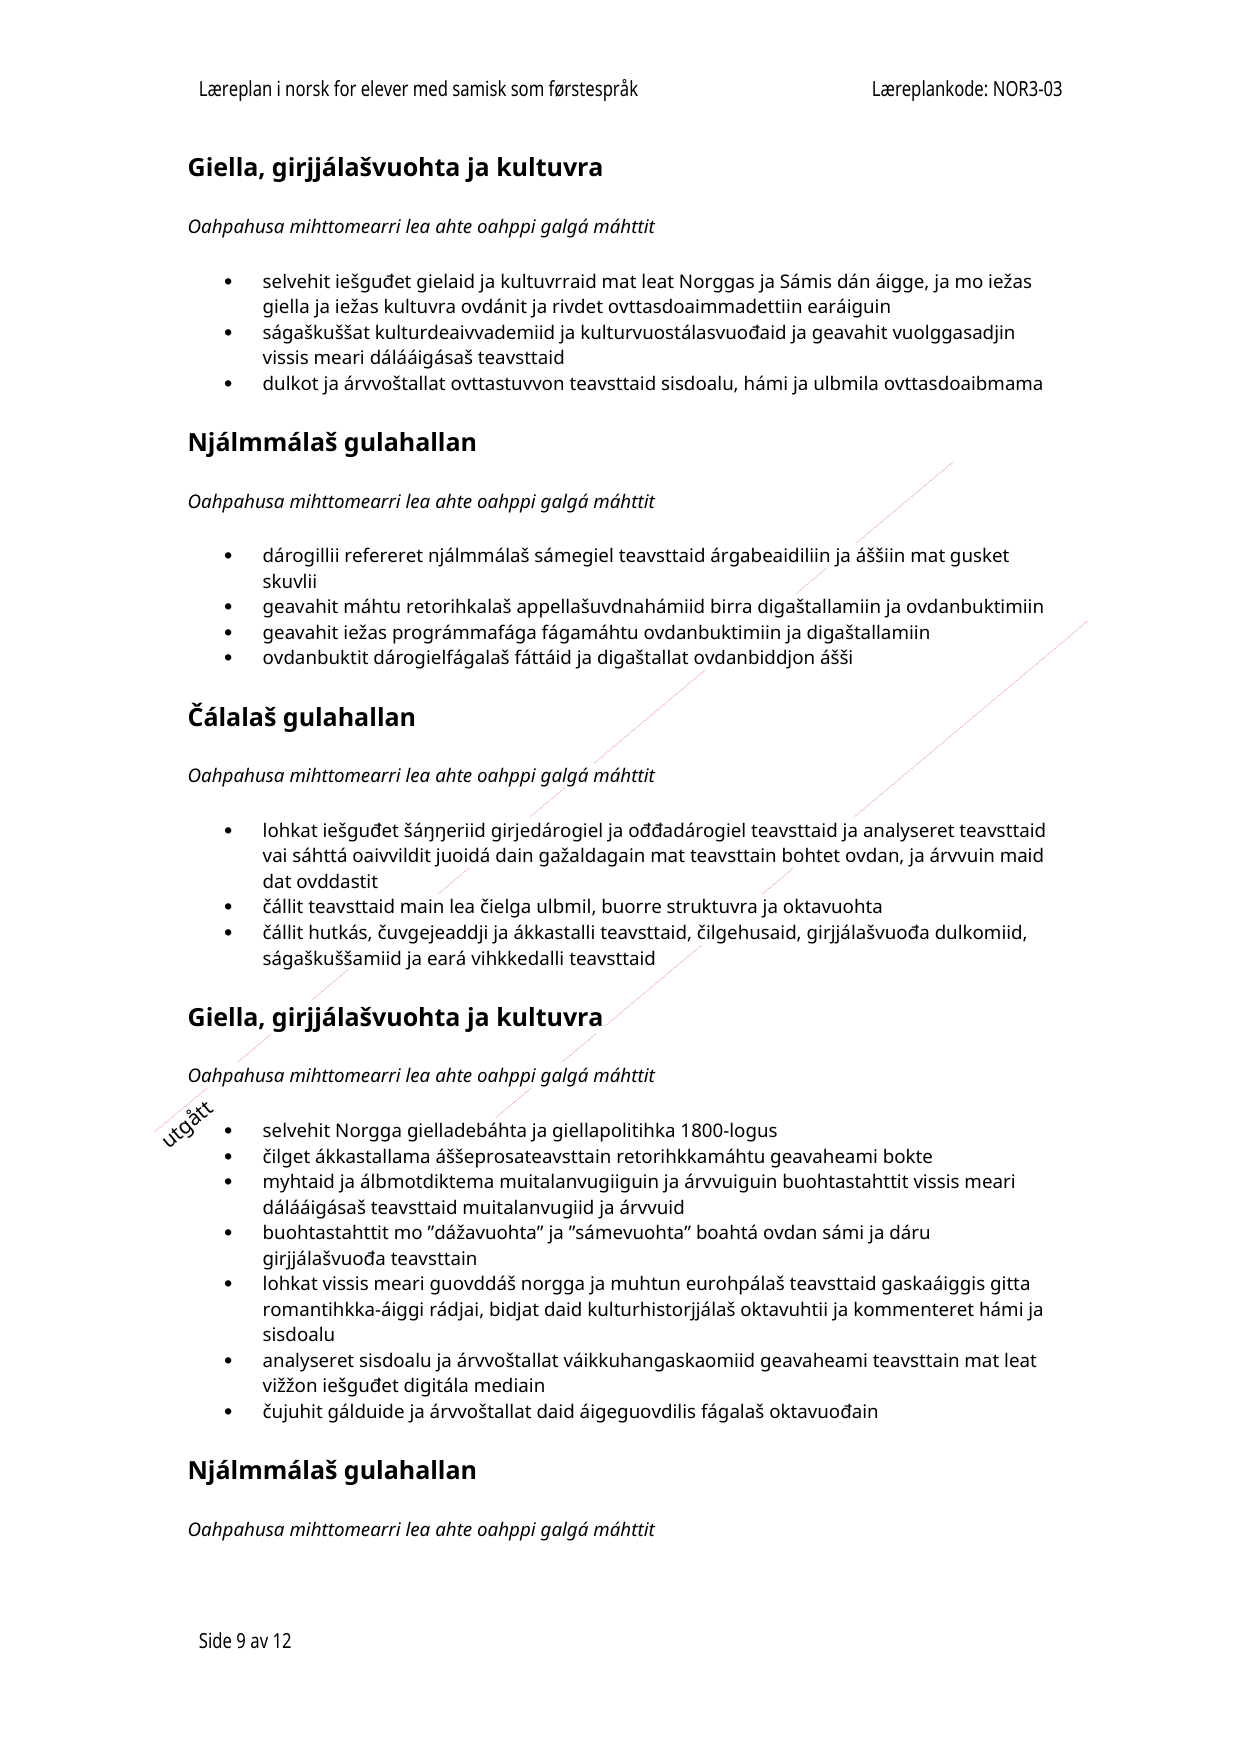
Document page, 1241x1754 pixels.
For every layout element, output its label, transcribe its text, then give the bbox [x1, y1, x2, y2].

list dárogillii refereret njálmmálaš sámegiel teavsttaid árgabeaidiliin ja áššiin mat gusket skuvlii [797, 543, 1053, 594]
text Oahpahusa mihttomearri lea ahte oahppi galgá máhttit [662, 1063, 1053, 1088]
subtitle Njálmmálaš gulahallan [477, 1453, 1053, 1487]
list čállit hutkás, čuvgejeaddji ja ákkastalli teavsttaid, čilgehusaid, girjjálašvuođa dulkomiid, ságaškuššamiid ja eará vihkkedalli teavsttaid [673, 919, 1053, 970]
list selvehit Norgga gielladebáhta ja giellapolitihka 1800-logus [497, 1117, 1053, 1143]
text Oahpahusa mihttomearri lea ahte oahppi galgá máhttit [890, 763, 1053, 788]
subtitle Giella, girjjálašvuohta ja kultuvra [604, 150, 1053, 184]
list selvehit iešguđet gielaid ja kultuvrraid mat leat Norggas ja Sámis dán áigge, ja mo iežas giella ja iežas kultuvra ovdánit ja rivdet ovttasdoaimmadettiin earáiguin [225, 268, 1053, 319]
list dárogillii refereret njálmmálaš sámegiel teavsttaid árgabeaidiliin ja áššiin mat gusket skuvlii [225, 543, 263, 594]
subtitle Giella, girjjálašvuohta ja kultuvra [604, 999, 1053, 1034]
text Oahpahusa mihttomearri lea ahte oahppi galgá máhttit [662, 1516, 1053, 1542]
list myhtaid ja álbmotdiktema muitalanvugiiguin ja árvvuiguin buohtastahttit vissis meari dálááigásaš teavsttaid muitalanvugiid ja árvvuid [436, 1168, 1053, 1219]
list čilget ákkastallama áššeprosateavsttain retorihkkamáhtu geavaheami bokte [933, 1143, 1053, 1168]
subtitle Čálalaš gulahallan [956, 699, 1053, 733]
list buohtastahttit mo ”dážavuohta” ja ”sámevuohta” boahtá ovdan sámi ja dáru girjjálašvuođa teavsttain [225, 1219, 373, 1271]
subtitle Giella, girjjálašvuohta ja kultuvra [313, 999, 635, 1025]
list buohtastahttit mo ”dážavuohta” ja ”sámevuohta” boahtá ovdan sámi ja dáru girjjálašvuođa teavsttain [375, 1219, 1053, 1271]
subtitle Čálalaš gulahallan [416, 699, 668, 733]
subtitle Njálmmálaš gulahallan [477, 425, 1053, 459]
list selvehit Norgga gielladebáhta ja giellapolitihka 1800-logus [225, 1117, 495, 1143]
text Oahpahusa mihttomearri lea ahte oahppi galgá máhttit [893, 488, 1053, 513]
text Oahpahusa mihttomearri lea ahte oahppi galgá máhttit [662, 763, 916, 788]
list myhtaid ja álbmotdiktema muitalanvugiiguin ja árvvuiguin buohtastahttit vissis meari dálááigásaš teavsttaid muitalanvugiid ja árvvuid [225, 1168, 434, 1219]
list lohkat vissis meari guovddáš norgga ja muhtun eurohpálaš teavsttaid gaskaáiggis gitta romantihkka-áiggi rádjai, bidjat daid kulturhistorjjálaš oktavuhtii ja kommenteret hámi ja sisdoalu [340, 1271, 1053, 1347]
subtitle Čálalaš gulahallan [631, 699, 993, 733]
list lohkat iešguđet šáŋŋeriid girjedárogiel ja ođđadárogiel teavsttaid ja analyseret teavsttaid vai sáhttá oaivvildit juoidá dain gažaldagain mat teavsttain bohtet ovdan, ja árvvuin maid dat ovddastit [764, 817, 1053, 894]
list čujuhit gálduide ja árvvoštallat daid áigeguovdilis fágalaš oktavuođain [879, 1398, 1053, 1424]
list analyseret sisdoalu ja árvvoštallat váikkuhangaskaomiid geavaheami teavsttain mat leat vižžon iešguđet digitála mediain [545, 1347, 1053, 1398]
list lohkat iešguđet šáŋŋeriid girjedárogiel ja ođđadárogiel teavsttaid ja analyseret teavsttaid vai sáhttá oaivvildit juoidá dain gažaldagain mat teavsttain bohtet ovdan, ja árvvuin maid dat ovddastit [439, 868, 791, 894]
text Oahpahusa mihttomearri lea ahte oahppi galgá máhttit [662, 488, 920, 513]
list dárogillii refereret njálmmálaš sámegiel teavsttaid árgabeaidiliin ja áššiin mat gusket skuvlii [317, 568, 825, 594]
text Oahpahusa mihttomearri lea ahte oahppi galgá máhttit [662, 213, 1053, 239]
list čállit teavsttaid main lea čielga ulbmil, buorre struktuvra ja oktavuohta [883, 894, 1053, 919]
list ságaškuššat kulturdeaivvademiid ja kulturvuostálasvuođaid ja geavahit vuolggasadjin vissis meari dálááigásaš teavsttaid [225, 319, 1053, 370]
list geavahit iežas prográmmafága fágamáhtu ovdanbuktimiin ja digaštallamiin [931, 619, 1053, 645]
list ovdanbuktit dárogielfágalaš fáttáid ja digaštallat ovdanbiddjon ášši [853, 645, 1053, 670]
